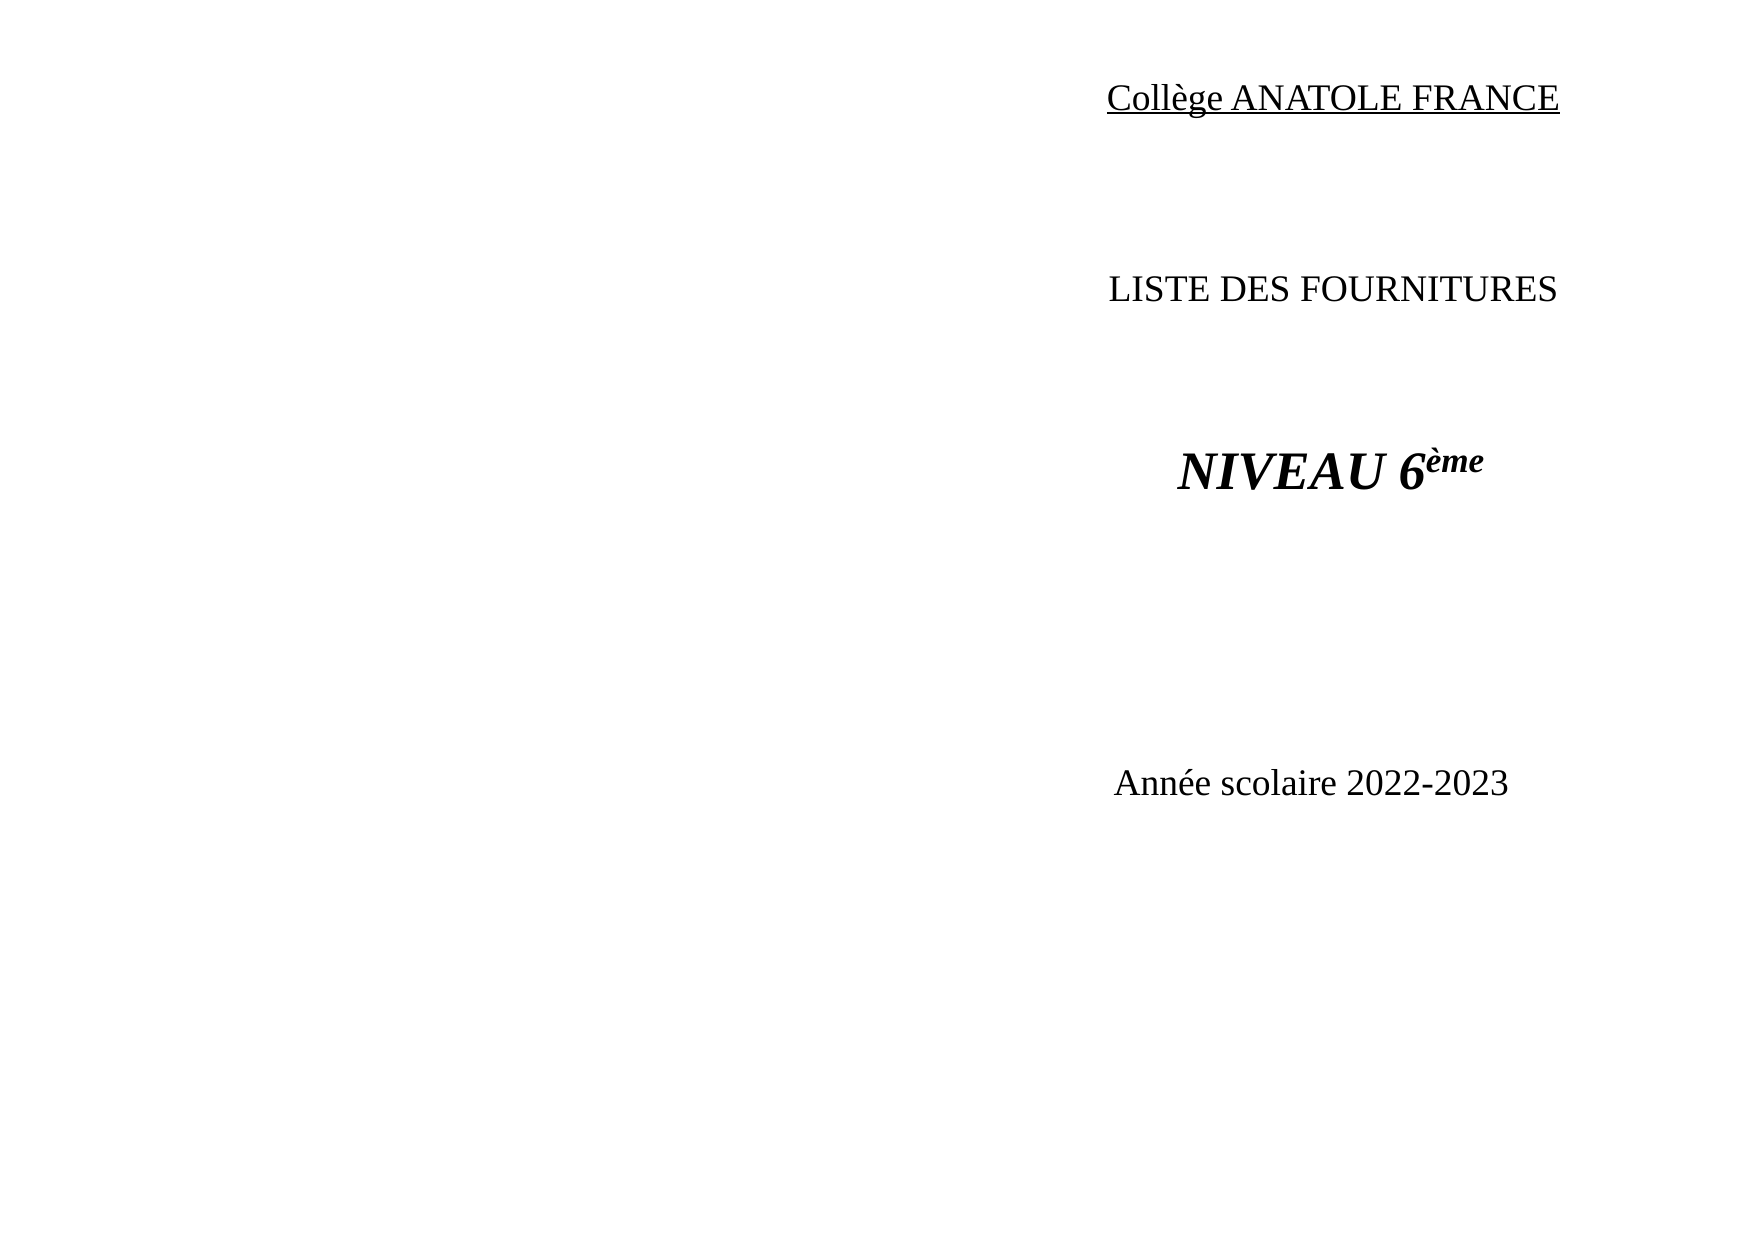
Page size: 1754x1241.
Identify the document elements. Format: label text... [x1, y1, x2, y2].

text LISTE DES FOURNITURES [914, 267, 1679, 310]
text Collège ANATOLE FRANCE [914, 75, 1679, 118]
text Année scolaire 2022-2023 [943, 717, 1679, 803]
text NIVEAU 6ème [988, 396, 1679, 501]
